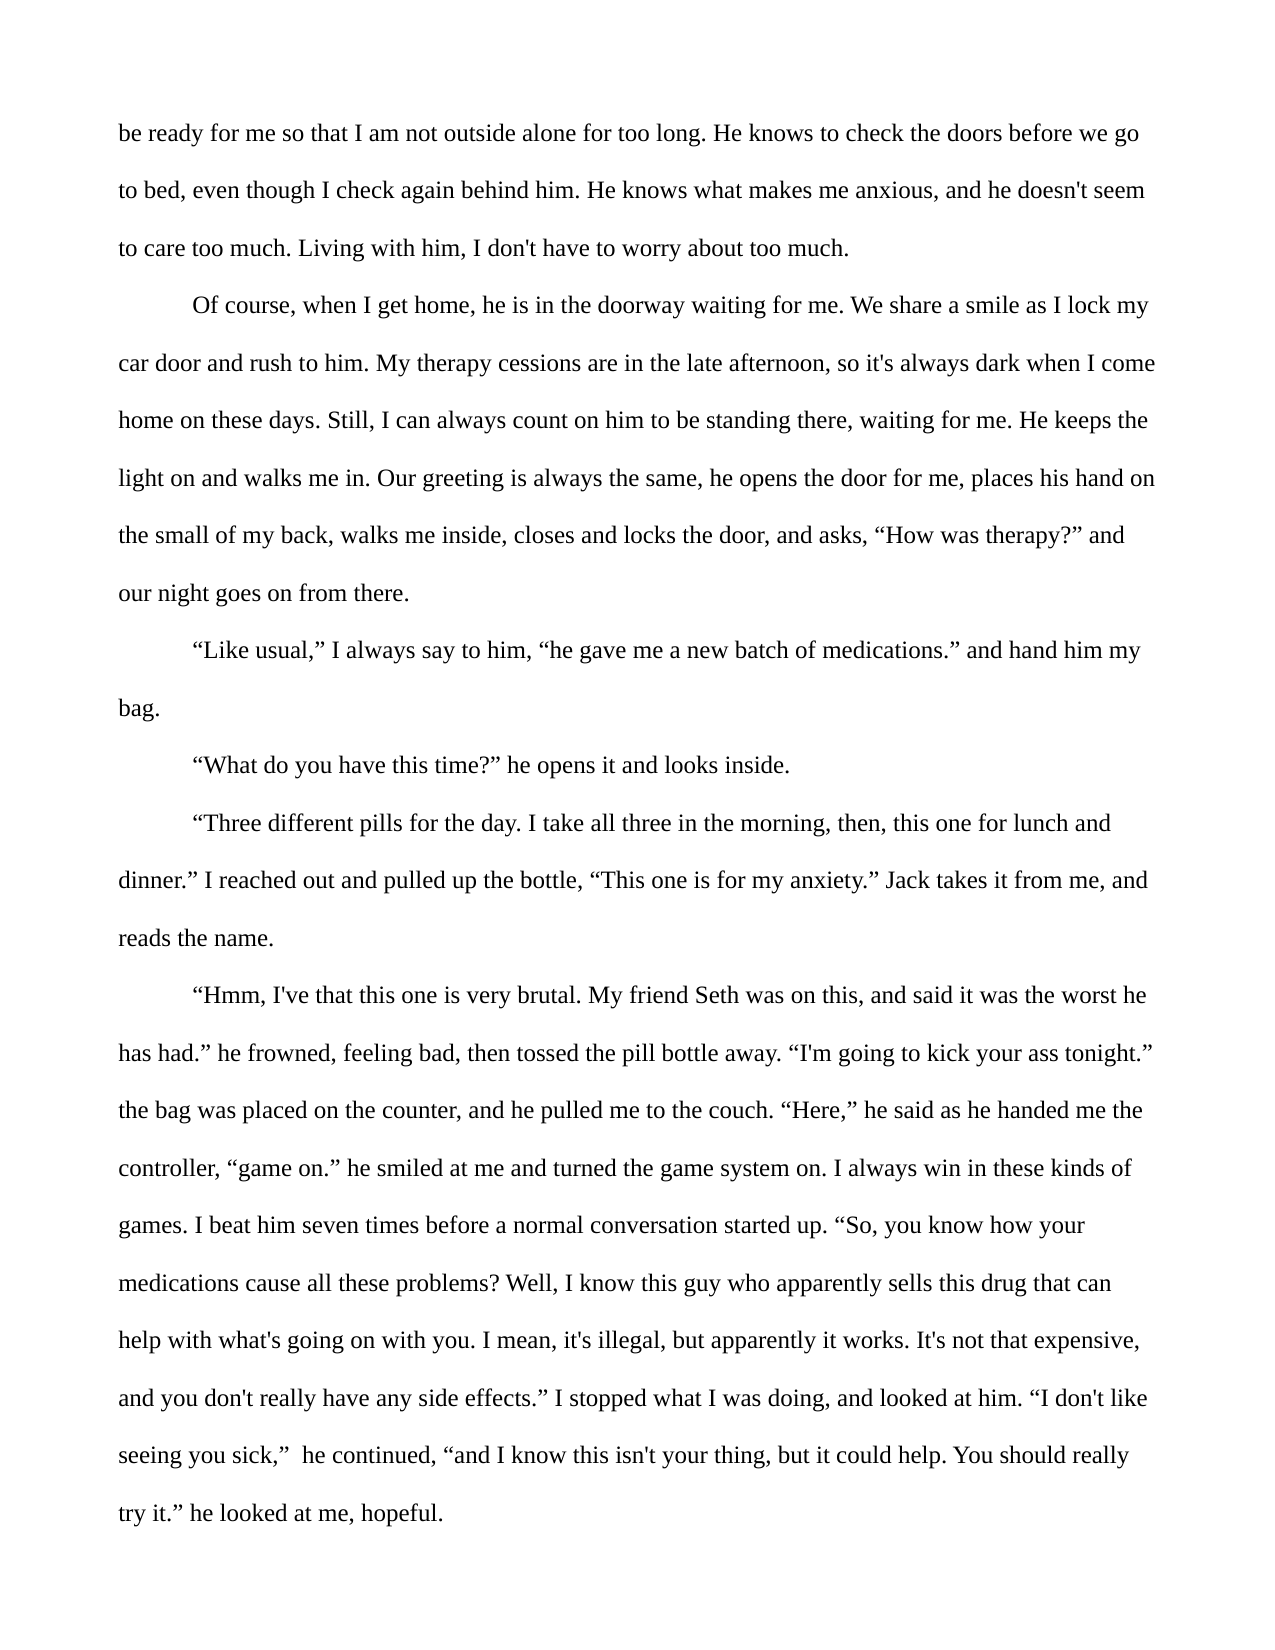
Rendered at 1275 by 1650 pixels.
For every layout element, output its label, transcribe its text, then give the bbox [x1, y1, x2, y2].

text “Three different pills for the day. I take all three in the morning, then, this one for lunch and dinner.” I reached out and pulled up the bottle, “This one is for my anxiety.” Jack takes it from me, and reads the name. [118, 808, 1157, 952]
text “Hmm, I've that this one is very brutal. My friend Seth was on this, and said it was the worst he has had.” he frowned, feeling bad, then tossed the pill bottle away. “I'm going to kick your ass tonight.” the bag was placed on the counter, and he pulled me to the couch. “Here,” he said as he handed me the controller, “game on.” he smiled at me and turned the game system on. I always win in these kinds of games. I beat him seven times before a normal conversation started up. “So, you know how your medications cause all these problems? Well, I know this guy who apparently sells this drug that can help with what's going on with you. I mean, it's illegal, but apparently it works. It's not that expensive, and you don't really have any side effects.” I stopped what I was doing, and looked at him. “I don't like seeing you sick,” he continued, “and I know this isn't your thing, but it could help. You should really try it.” he looked at me, hopeful. [118, 981, 1157, 1527]
text Of course, when I get home, he is in the doorway waiting for me. We share a smile as I lock my car door and rush to him. My therapy cessions are in the late afternoon, so it's always dark when I come home on these days. Still, I can always count on him to be standing there, waiting for me. He keeps the light on and walks me in. Our greeting is always the same, he opens the door for me, places his hand on the small of my back, walks me inside, closes and locks the door, and asks, “How was therapy?” and our night goes on from there. [118, 291, 1157, 607]
text be ready for me so that I am not outside alone for too long. He knows to check the doors before we go to bed, even though I check again behind him. He knows what makes me anxious, and he doesn't seem to care too much. Living with him, I don't have to worry about too much. [118, 118, 1157, 262]
text “What do you have this time?” he opens it and looks inside. [118, 751, 1157, 779]
text “Like usual,” I always say to him, “he gave me a new batch of medications.” and hand him my bag. [118, 636, 1157, 722]
